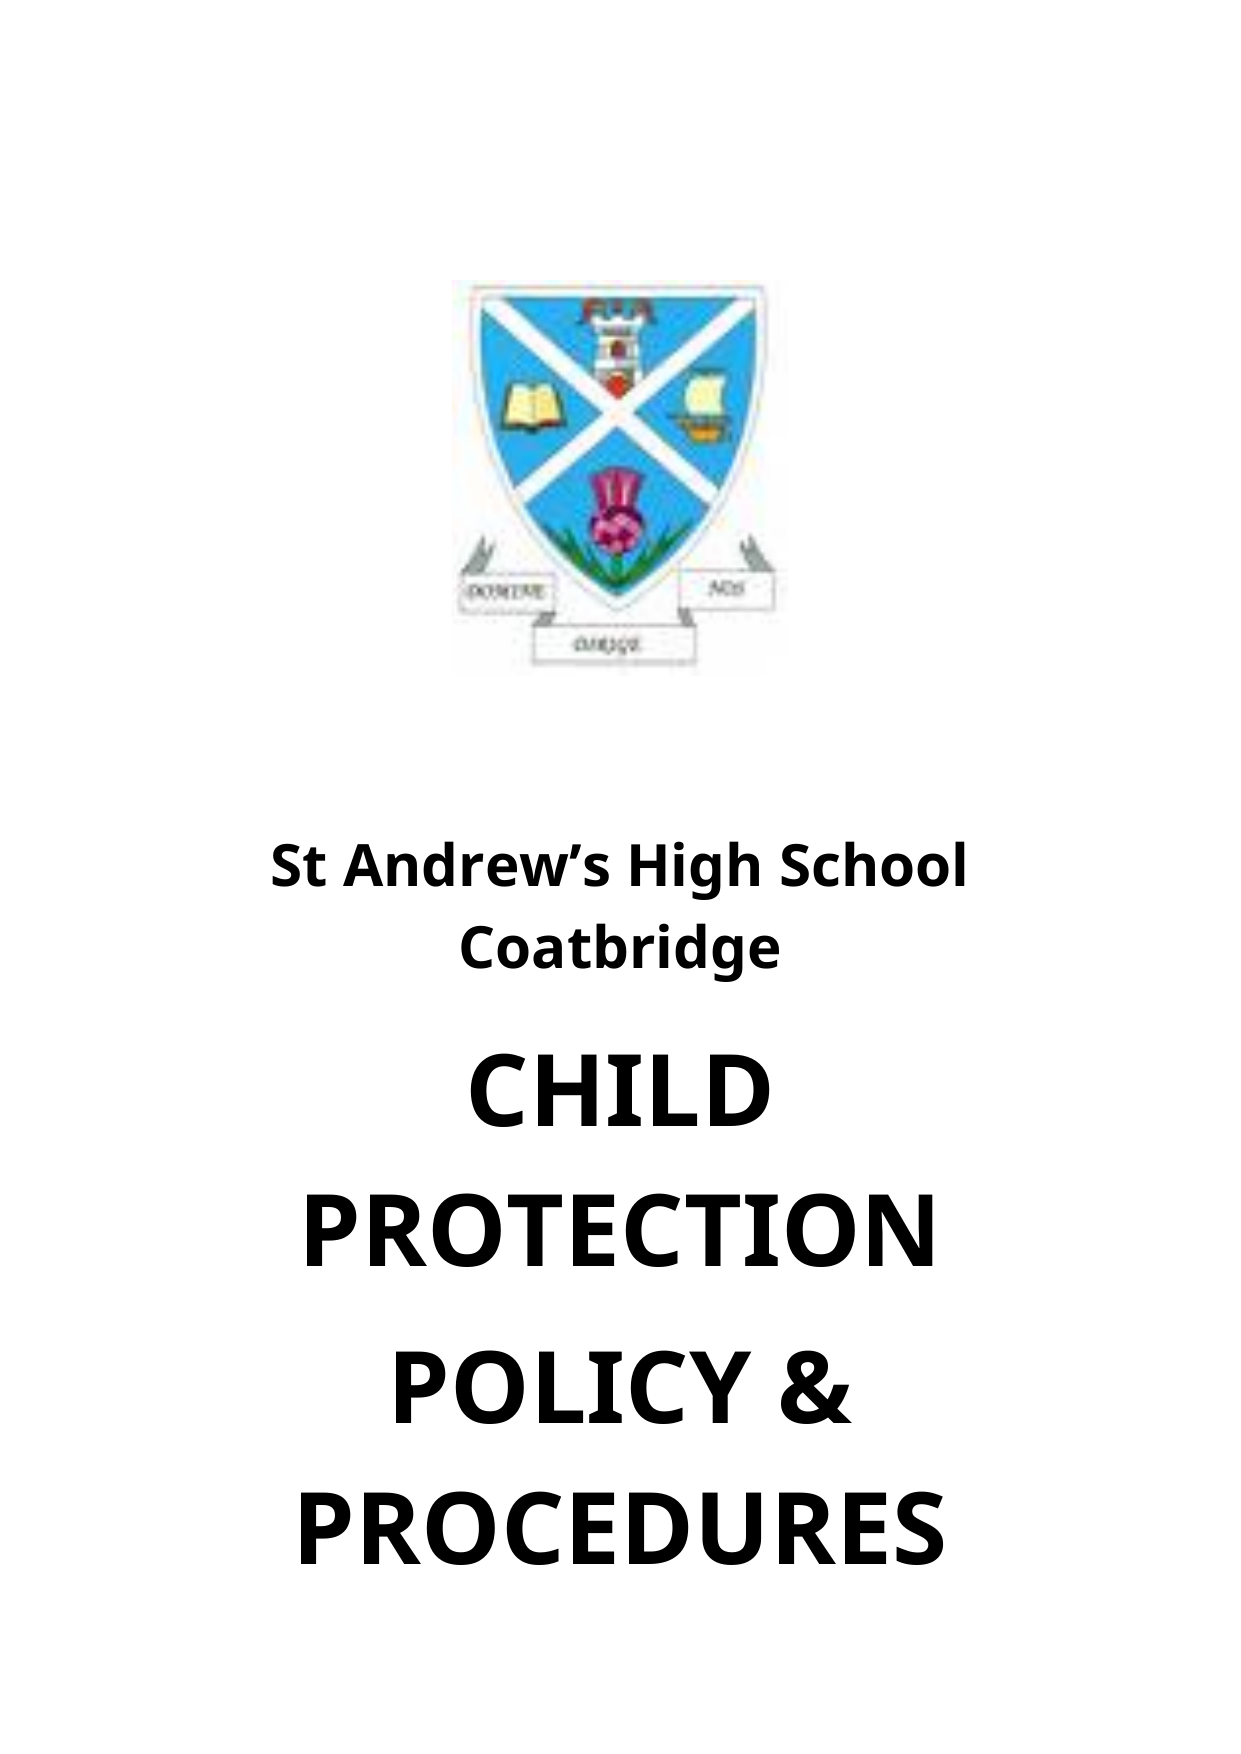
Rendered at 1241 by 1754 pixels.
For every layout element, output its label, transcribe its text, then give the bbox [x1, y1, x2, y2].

text St Andrew’s High School [150, 824, 1090, 903]
text Coatbridge [150, 906, 1090, 985]
text CHILD PROTECTION [150, 1019, 1090, 1296]
text POLICY & PROCEDURES [150, 1317, 1090, 1593]
